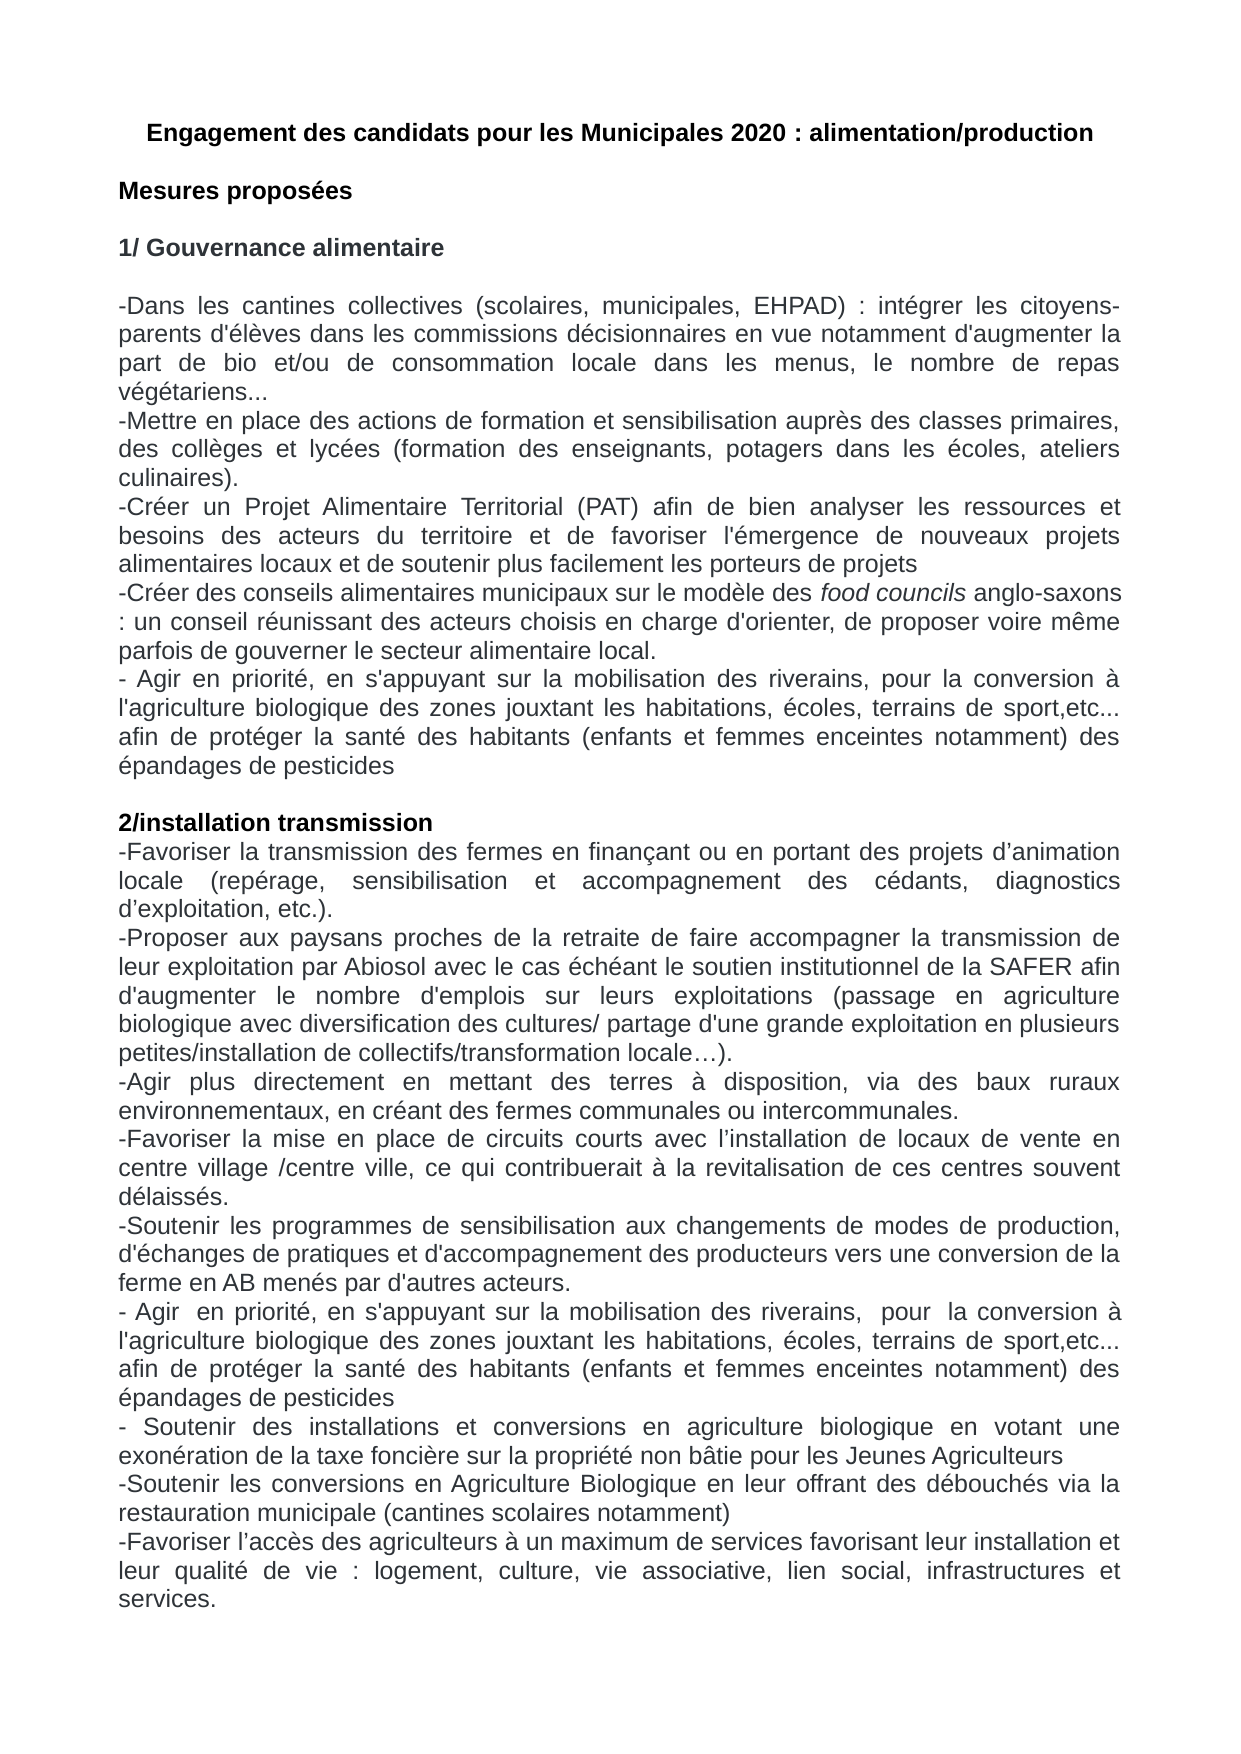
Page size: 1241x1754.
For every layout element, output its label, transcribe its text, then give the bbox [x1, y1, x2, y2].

text -Dans les cantines collectives (scolaires, municipales, EHPAD) : intégrer les citoyens-parents d'élèves dans les commissions décisionnaires en vue notamment d'augmenter la part de bio et/ou de consommation locale dans les menus, le nombre de repas végétariens... [118, 291, 1122, 406]
text -Favoriser la mise en place de circuits courts avec l’installation de locaux de vente en centre village /centre ville, ce qui contribuerait à la revitalisation de ces centres souvent délaissés. [118, 1124, 1122, 1211]
text 2/installation transmission [118, 808, 1122, 837]
text - Agir en priorité, en s'appuyant sur la mobilisation des riverains, pour la conversion à l'agriculture biologique des zones jouxtant les habitations, écoles, terrains de sport,etc... afin de protéger la santé des habitants (enfants et femmes enceintes notamment) des épandages de pesticides [118, 1297, 1122, 1412]
text -Soutenir les programmes de sensibilisation aux changements de modes de production, d'échanges de pratiques et d'accompagnement des producteurs vers une conversion de la ferme en AB menés par d'autres acteurs. [118, 1211, 1122, 1297]
text -Favoriser l’accès des agriculteurs à un maximum de services favorisant leur installation et leur qualité de vie : logement, culture, vie associative, lien social, infrastructures et services. [118, 1527, 1122, 1613]
text -Créer un Projet Alimentaire Territorial (PAT) afin de bien analyser les ressources et besoins des acteurs du territoire et de favoriser l'émergence de nouveaux projets alimentaires locaux et de soutenir plus facilement les porteurs de projets [118, 492, 1122, 578]
text - Soutenir des installations et conversions en agriculture biologique en votant une exonération de la taxe foncière sur la propriété non bâtie pour les Jeunes Agriculteurs [118, 1412, 1122, 1469]
text 1/ Gouvernance alimentaire [118, 233, 1122, 262]
text -Soutenir les conversions en Agriculture Biologique en leur offrant des débouchés via la restauration municipale (cantines scolaires notamment) [118, 1469, 1122, 1527]
text -Agir plus directement en mettant des terres à disposition, via des baux ruraux environnementaux, en créant des fermes communales ou intercommunales. [118, 1067, 1122, 1124]
text -Mettre en place des actions de formation et sensibilisation auprès des classes primaires, des collèges et lycées (formation des enseignants, potagers dans les écoles, ateliers culinaires). [118, 406, 1122, 492]
text - Agir en priorité, en s'appuyant sur la mobilisation des riverains, pour la conversion à l'agriculture biologique des zones jouxtant les habitations, écoles, terrains de sport,etc... afin de protéger la santé des habitants (enfants et femmes enceintes notamment) des épandages de pesticides [118, 664, 1122, 779]
text -Proposer aux paysans proches de la retraite de faire accompagner la transmission de leur exploitation par Abiosol avec le cas échéant le soutien institutionnel de la SAFER afin d'augmenter le nombre d'emplois sur leurs exploitations (passage en agriculture biologique avec diversification des cultures/ partage d'une grande exploitation en plusieurs petites/installation de collectifs/transformation locale…). [118, 923, 1122, 1067]
text -Favoriser la transmission des fermes en finançant ou en portant des projets d’animation locale (repérage, sensibilisation et accompagnement des cédants, diagnostics d’exploitation, etc.). [118, 837, 1122, 923]
text Engagement des candidats pour les Municipales 2020 : alimentation/production [118, 118, 1122, 147]
text -Créer des conseils alimentaires municipaux sur le modèle des food councils anglo-saxons : un conseil réunissant des acteurs choisis en charge d'orienter, de proposer voire même parfois de gouverner le secteur alimentaire local. [118, 578, 1122, 664]
text Mesures proposées [118, 176, 1122, 204]
